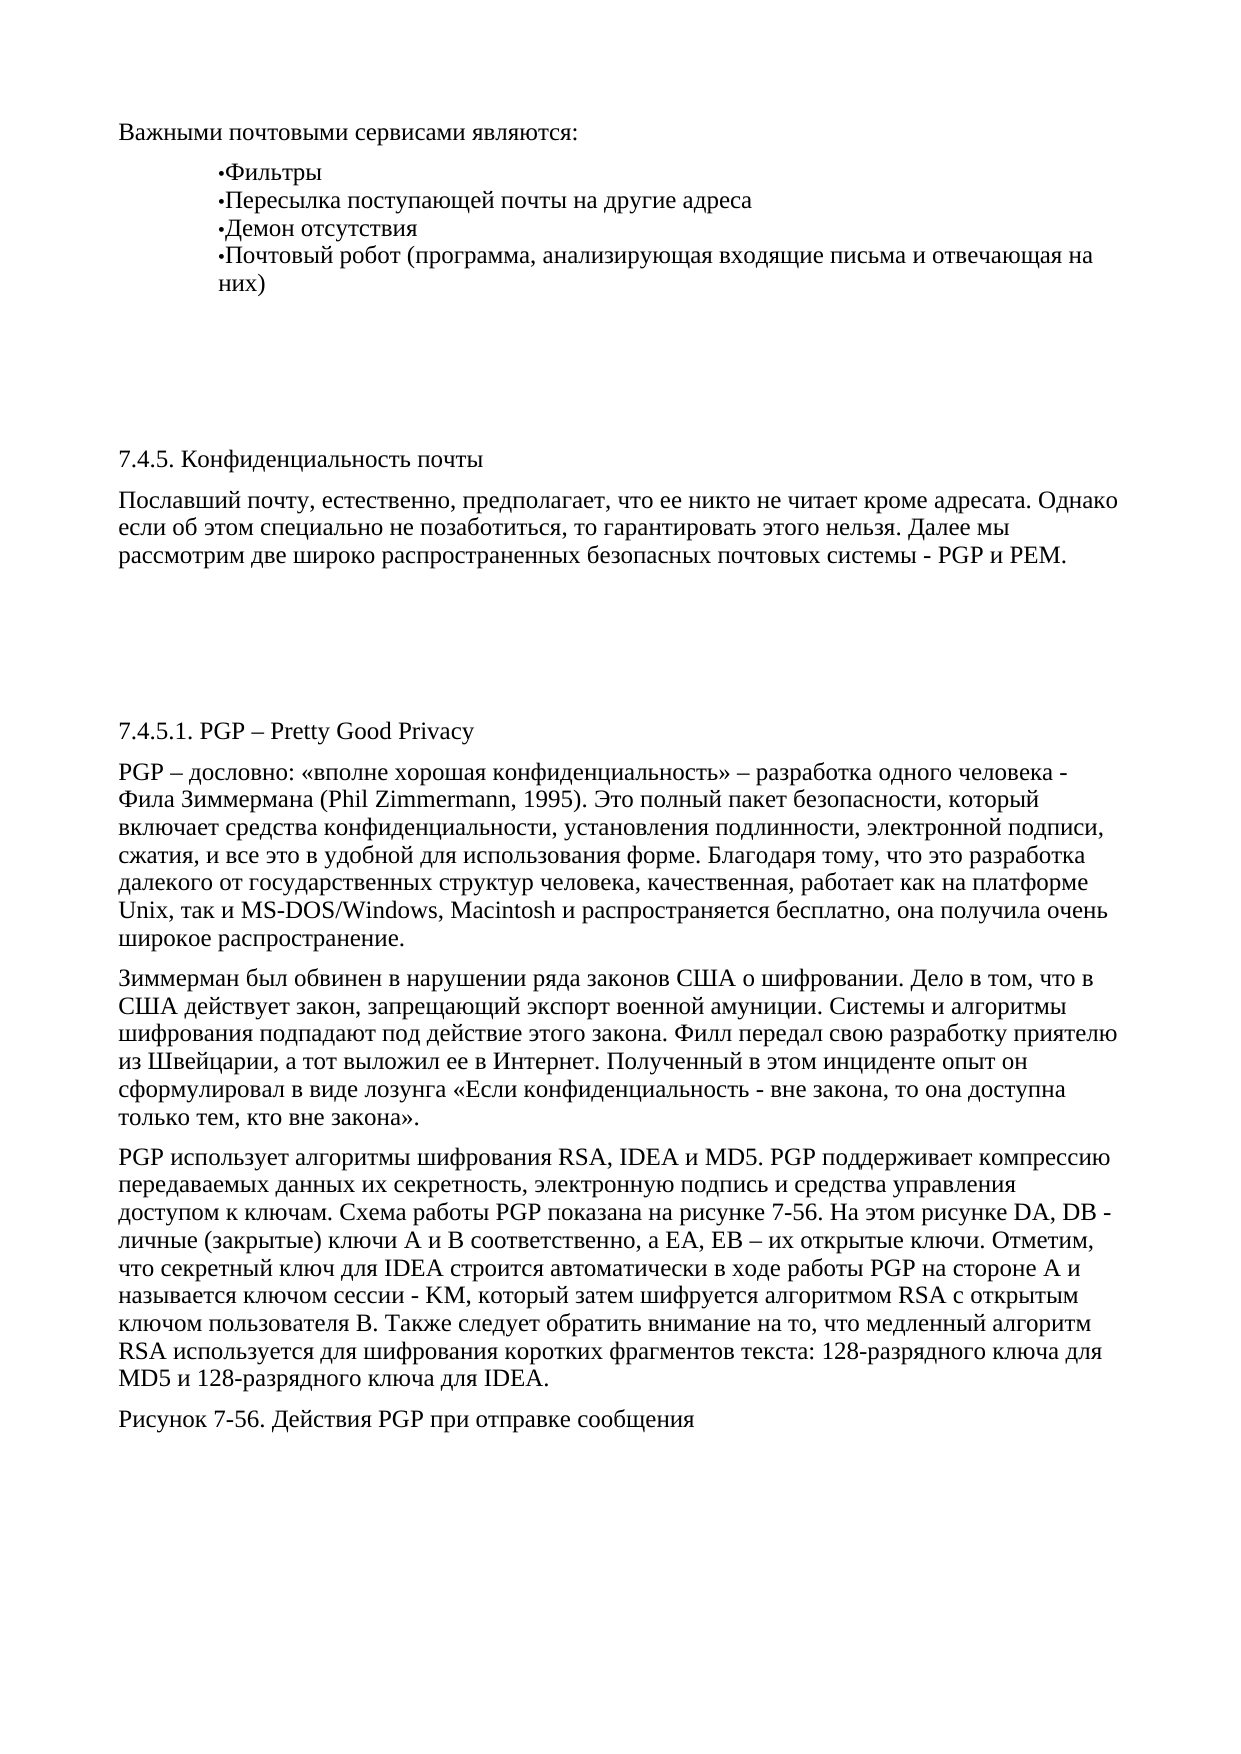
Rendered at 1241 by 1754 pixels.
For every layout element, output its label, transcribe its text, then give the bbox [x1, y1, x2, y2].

text 7.4.5. Конфиденциальность почты [118, 446, 1122, 473]
list Почтовый робот (программа, анализирующая входящие письма и отвечающая на них) [118, 241, 1122, 297]
table_header [118, 581, 191, 616]
text Зиммерман был обвинен в нарушении ряда законов США о шифровании. Дело в том, что в США действует закон, запрещающий экспорт военной амуниции. Системы и алгоритмы шифрования подпадают под действие этого закона. Филл передал свою разработку приятелю из Швейцарии, а тот выложил ее в Интернет. Полученный в этом инциденте опыт он сформулировал в виде лозунга «Если конфиденциальность - вне закона, то она доступна только тем, кто вне закона». [118, 964, 1122, 1130]
table_header [1039, 309, 1122, 344]
table_header [191, 309, 645, 344]
table_header [118, 656, 191, 717]
table_header [191, 581, 645, 616]
table_header [191, 384, 645, 446]
text 7.4.5.1. PGP – Pretty Good Privacy [118, 717, 1122, 745]
text Пославший почту, естественно, предполагает, что ее никто не читает кроме адресата. Однако если об этом специально не позаботиться, то гарантировать этого нельзя. Далее мы рассмотрим две широко распространенных безопасных почтовых системы - PGP и PEM. [118, 486, 1122, 569]
text PGP использует алгоритмы шифрования RSA, IDEA и MD5. PGP поддерживает компрессию передаваемых данных их секретность, электронную подпись и средства управления доступом к ключам. Схема работы PGP показана на рисунке 7-56. На этом рисунке DA, DB - личные (закрытые) ключи А и В соответственно, а EA, EB – их открытые ключи. Отметим, что секретный ключ для IDEA строится автоматически в ходе работы PGP на стороне А и называется ключом сессии - KM, который затем шифруется алгоритмом RSA с открытым ключом пользователя В. Также следует обратить внимание на то, что медленный алгоритм RSA используется для шифрования коротких фрагментов текста: 128-разрядного ключа для MD5 и 128-разрядного ключа для IDEA. [118, 1143, 1122, 1392]
table_header [645, 581, 1039, 616]
list Фильтры [118, 158, 1122, 186]
list Пересылка поступающей почты на другие адреса [118, 186, 1122, 214]
table_header [191, 656, 645, 717]
table_header [1039, 384, 1122, 446]
table_header [645, 656, 1039, 717]
table_header [645, 309, 1039, 344]
text PGP – дословно: «вполне хорошая конфиденциальность» – разработка одного человека - Фила Зиммермана (Phil Zimmermann, 1995). Это полный пакет безопасности, который включает средства конфиденциальности, установления подлинности, электронной подписи, сжатия, и все это в удобной для использования форме. Благодаря тому, что это разработка далекого от государственных структур человека, качественная, работает как на платформе Unix, так и MS-DOS/Windows, Macintosh и распространяется бесплатно, она получила очень широкое распространение. [118, 758, 1122, 952]
table_header [118, 384, 191, 446]
table_header [1039, 656, 1122, 717]
table_header [1039, 581, 1122, 616]
table_header [645, 384, 1039, 446]
table_header [118, 309, 191, 344]
text Рисунок 7-56. Действия PGP при отправке сообщения [118, 1405, 1122, 1432]
text Важными почтовыми сервисами являются: [118, 118, 1122, 146]
list Демон отсутствия [118, 214, 1122, 241]
